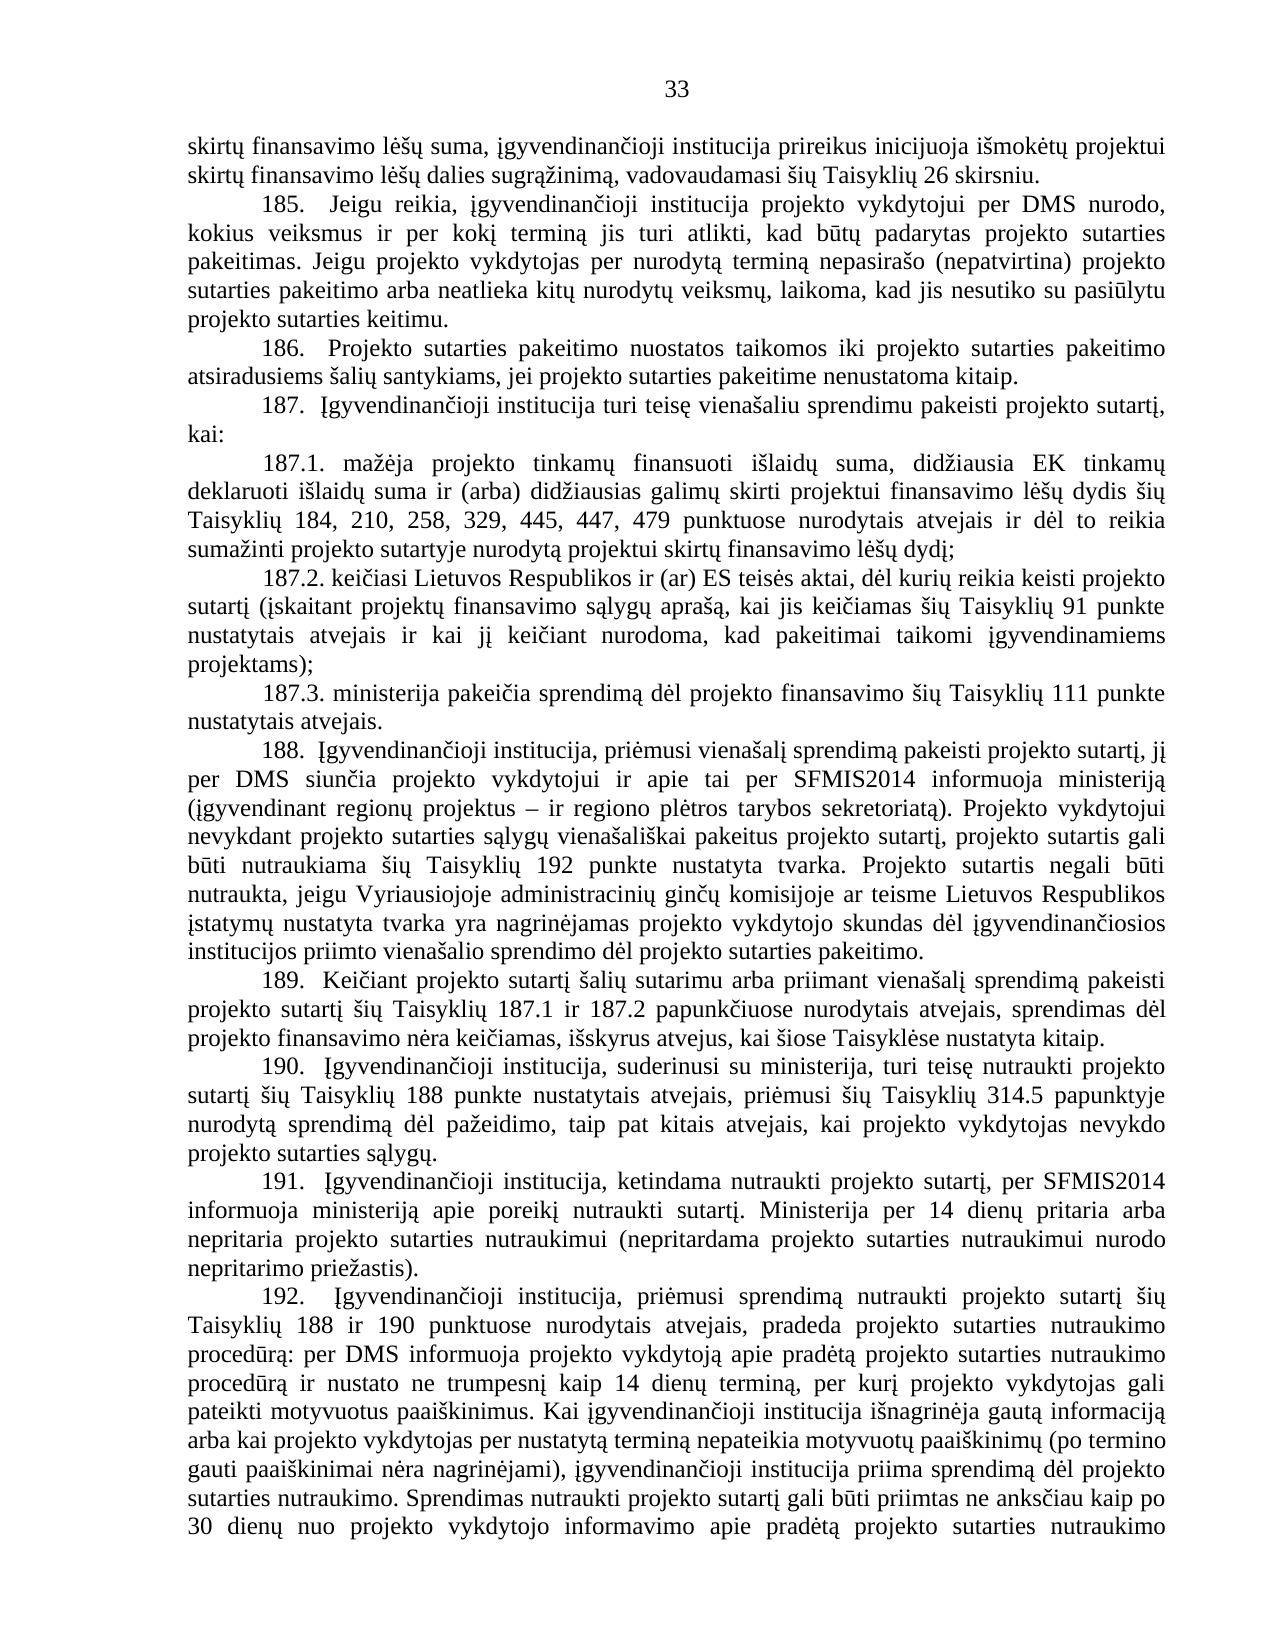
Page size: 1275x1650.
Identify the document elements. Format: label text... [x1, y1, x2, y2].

text 187.1. mažėja projekto tinkamų finansuoti išlaidų suma, didžiausia EK tinkamų deklaruoti išlaidų suma ir (arba) didžiausias galimų skirti projektui finansavimo lėšų dydis šių Taisyklių 184, 210, 258, 329, 445, 447, 479 punktuose nurodytais atvejais ir dėl to reikia sumažinti projekto sutartyje nurodytą projektui skirtų finansavimo lėšų dydį; [187, 448, 1167, 563]
text 191. Įgyvendinančioji institucija, ketindama nutraukti projekto sutartį, per SFMIS2014 informuoja ministeriją apie poreikį nutraukti sutartį. Ministerija per 14 dienų pritaria arba nepritaria projekto sutarties nutraukimui (nepritardama projekto sutarties nutraukimui nurodo nepritarimo priežastis). [187, 1166, 1167, 1281]
text 192. Įgyvendinančioji institucija, priėmusi sprendimą nutraukti projekto sutartį šių Taisyklių 188 ir 190 punktuose nurodytais atvejais, pradeda projekto sutarties nutraukimo procedūrą: per DMS informuoja projekto vykdytoją apie pradėtą projekto sutarties nutraukimo procedūrą ir nustato ne trumpesnį kaip 14 dienų terminą, per kurį projekto vykdytojas gali pateikti motyvuotus paaiškinimus. Kai įgyvendinančioji institucija išnagrinėja gautą informaciją arba kai projekto vykdytojas per nustatytą terminą nepateikia motyvuotų paaiškinimų (po termino gauti paaiškinimai nėra nagrinėjami), įgyvendinančioji institucija priima sprendimą dėl projekto sutarties nutraukimo. Sprendimas nutraukti projekto sutartį gali būti priimtas ne anksčiau kaip po 30 dienų nuo projekto vykdytojo informavimo apie pradėtą projekto sutarties nutraukimo [187, 1281, 1167, 1540]
text 190. Įgyvendinančioji institucija, suderinusi su ministerija, turi teisę nutraukti projekto sutartį šių Taisyklių 188 punkte nustatytais atvejais, priėmusi šių Taisyklių 314.5 papunktyje nurodytą sprendimą dėl pažeidimo, taip pat kitais atvejais, kai projekto vykdytojas nevykdo projekto sutarties sąlygų. [187, 1051, 1167, 1166]
text 187.3. ministerija pakeičia sprendimą dėl projekto finansavimo šių Taisyklių 111 punkte nustatytais atvejais. [187, 678, 1167, 735]
text 185. Jeigu reikia, įgyvendinančioji institucija projekto vykdytojui per DMS nurodo, kokius veiksmus ir per kokį terminą jis turi atlikti, kad būtų padarytas projekto sutarties pakeitimas. Jeigu projekto vykdytojas per nurodytą terminą nepasirašo (nepatvirtina) projekto sutarties pakeitimo arba neatlieka kitų nurodytų veiksmų, laikoma, kad jis nesutiko su pasiūlytu projekto sutarties keitimu. [187, 189, 1167, 333]
text 186. Projekto sutarties pakeitimo nuostatos taikomos iki projekto sutarties pakeitimo atsiradusiems šalių santykiams, jei projekto sutarties pakeitime nenustatoma kitaip. [187, 333, 1167, 390]
text skirtų finansavimo lėšų suma, įgyvendinančioji institucija prireikus inicijuoja išmokėtų projektui skirtų finansavimo lėšų dalies sugrąžinimą, vadovaudamasi šių Taisyklių 26 skirsniu. [187, 131, 1167, 189]
text 188. Įgyvendinančioji institucija, priėmusi vienašalį sprendimą pakeisti projekto sutartį, jį per DMS siunčia projekto vykdytojui ir apie tai per SFMIS2014 informuoja ministeriją (įgyvendinant regionų projektus – ir regiono plėtros tarybos sekretoriatą). Projekto vykdytojui nevykdant projekto sutarties sąlygų vienašališkai pakeitus projekto sutartį, projekto sutartis gali būti nutraukiama šių Taisyklių 192 punkte nustatyta tvarka. Projekto sutartis negali būti nutraukta, jeigu Vyriausiojoje administracinių ginčų komisijoje ar teisme Lietuvos Respublikos įstatymų nustatyta tvarka yra nagrinėjamas projekto vykdytojo skundas dėl įgyvendinančiosios institucijos priimto vienašalio sprendimo dėl projekto sutarties pakeitimo. [187, 735, 1167, 965]
text 189. Keičiant projekto sutartį šalių sutarimu arba priimant vienašalį sprendimą pakeisti projekto sutartį šių Taisyklių 187.1 ir 187.2 papunkčiuose nurodytais atvejais, sprendimas dėl projekto finansavimo nėra keičiamas, išskyrus atvejus, kai šiose Taisyklėse nustatyta kitaip. [187, 965, 1167, 1051]
text 187. Įgyvendinančioji institucija turi teisę vienašaliu sprendimu pakeisti projekto sutartį, kai: [187, 390, 1167, 448]
text 187.2. keičiasi Lietuvos Respublikos ir (ar) ES teisės aktai, dėl kurių reikia keisti projekto sutartį (įskaitant projektų finansavimo sąlygų aprašą, kai jis keičiamas šių Taisyklių 91 punkte nustatytais atvejais ir kai jį keičiant nurodoma, kad pakeitimai taikomi įgyvendinamiems projektams); [187, 563, 1167, 678]
